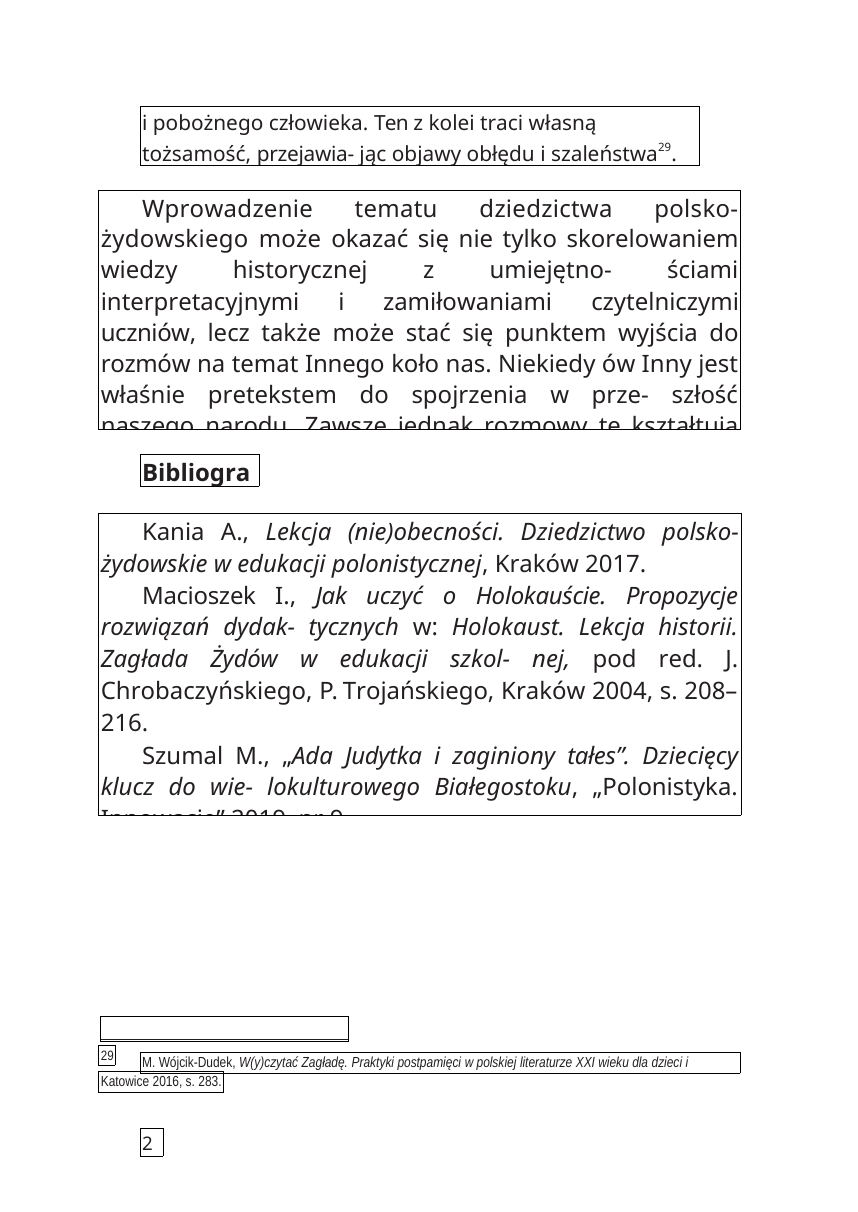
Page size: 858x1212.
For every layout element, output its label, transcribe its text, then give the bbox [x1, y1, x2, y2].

text Macioszek I., Jak uczyć o Holokauście. Propozycje rozwiązań dydak- tycznych w: Holokaust. Lekcja historii. Zagłada Żydów w edukacji szkol- nej, pod red. J. Chrobaczyńskiego, P. Trojańskiego, Kraków 2004, s. 208–216. [101, 579, 738, 739]
text Szumal M., „Ada Judytka i zaginiony tałes”. Dziecięcy klucz do wie- lokulturowego Białegostoku, „Polonistyka. Innowacje” 2019, nr 9. [101, 739, 738, 815]
text Katowice 2016, s. 283. [101, 1073, 223, 1090]
text i pobożnego człowieka. Ten z kolei traci własną tożsamość, przejawia- jąc objawy obłędu i szaleństwa29. [142, 108, 699, 165]
text 28 [142, 1130, 162, 1156]
text Kania A., Lekcja (nie)obecności. Dziedzictwo polsko-żydowskie w edukacji polonistycznej, Kraków 2017. [101, 515, 739, 579]
text M. Wójcik-Dudek, W(y)czytać Zagładę. Praktyki postpamięci w polskiej literaturze XXI wieku dla dzieci i młodzieży, [142, 1054, 740, 1073]
text Bibliografia [142, 456, 259, 486]
text 29 [101, 1047, 115, 1063]
text Wprowadzenie tematu dziedzictwa polsko-żydowskiego może okazać się nie tylko skorelowaniem wiedzy historycznej z umiejętno- ściami interpretacyjnymi i zamiłowaniami czytelniczymi uczniów, lecz także może stać się punktem wyjścia do rozmów na temat Innego koło nas. Niekiedy ów Inny jest właśnie pretekstem do spojrzenia w prze- szłość naszego narodu. Zawsze jednak rozmowy te kształtują uczniow- ską empatię, otwartość, uczą dobrego dialogu i poszerzają horyzonty myślowe wychowanków. [101, 193, 739, 428]
